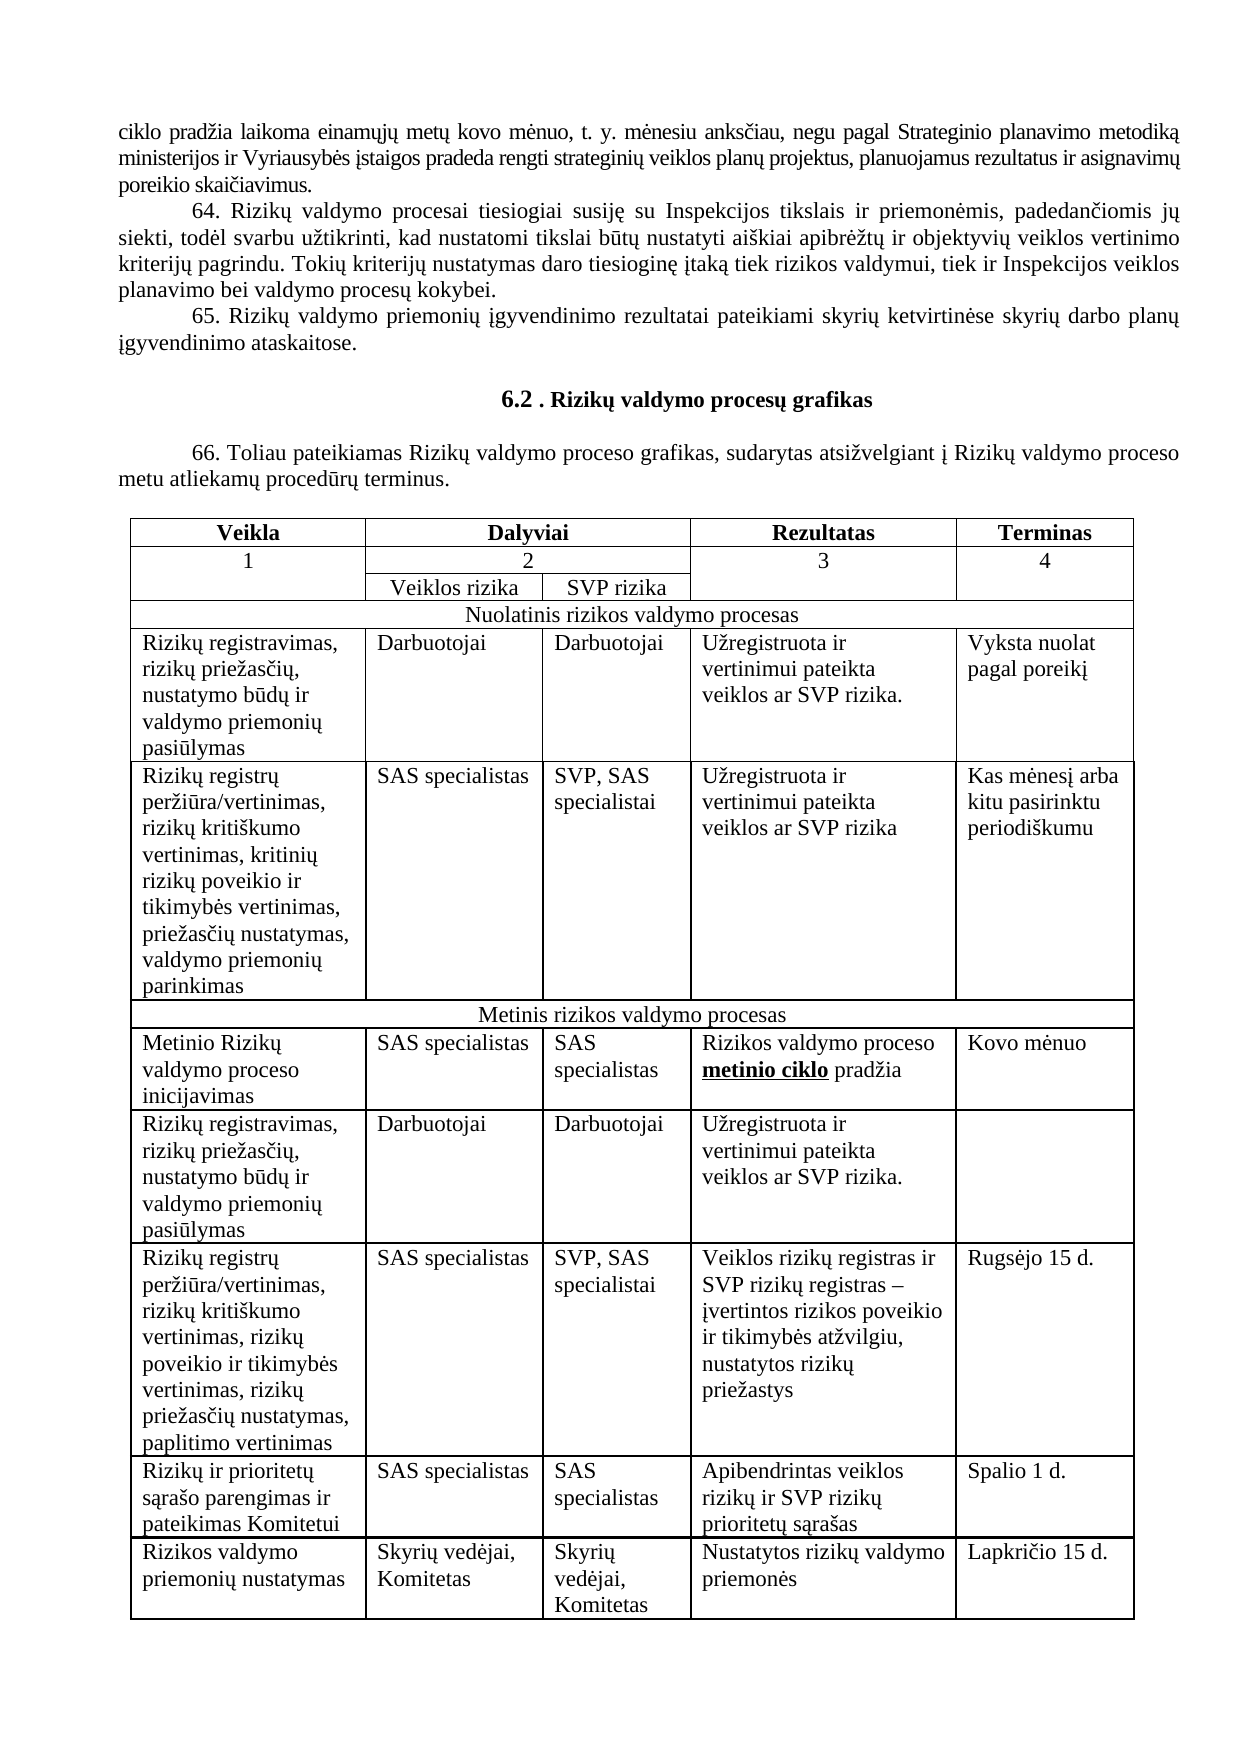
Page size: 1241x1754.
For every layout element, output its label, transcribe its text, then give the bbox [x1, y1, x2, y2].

table_cell Darbuotojai [543, 629, 690, 761]
table_cell Darbuotojai [366, 629, 542, 761]
table_cell Veiklos rizika [366, 574, 542, 600]
table_cell 2 [366, 547, 690, 573]
table_cell Metinis rizikos valdymo procesas [132, 1001, 1133, 1027]
table_cell Rugsėjo 15 d. [957, 1244, 1133, 1455]
text ciklo pradžia laikoma einamųjų metų kovo mėnuo, t. y. mėnesiu anksčiau, negu pagal Strateginio planavimo metodiką ministerijos ir Vyriausybės įstaigos pradeda rengti strateginių veiklos planų projektus, planuojamus rezultatus ir asignavimų poreikio skaičiavimus. [118, 118, 1181, 197]
table_cell Metinio Rizikų valdymo proceso inicijavimas [132, 1029, 365, 1108]
text 6.2 . Rizikų valdymo procesų grafikas [193, 384, 1181, 413]
table_cell Rizikos valdymo priemonių nustatymas [132, 1539, 365, 1617]
table_cell SAS specialistas [367, 1244, 542, 1455]
table_cell Rizikų registravimas, rizikų priežasčių, nustatymo būdų ir valdymo priemonių pasiūlymas [131, 629, 365, 761]
table_cell Nustatytos rizikų valdymo priemonės [692, 1539, 955, 1617]
table_cell Apibendrintas veiklos rizikų ir SVP rizikų prioritetų sąrašas [692, 1457, 955, 1536]
table_cell SAS specialistas [367, 762, 542, 999]
table_cell Darbuotojai [544, 1111, 690, 1242]
table_cell Užregistruota ir vertinimui pateikta veiklos ar SVP rizika. [692, 1111, 955, 1242]
table_cell SAS specialistas [544, 1029, 690, 1108]
table_header Veikla [131, 519, 365, 546]
table_cell Užregistruota ir vertinimui pateikta veiklos ar SVP rizika [692, 762, 955, 999]
table_cell Vyksta nuolat pagal poreikį [957, 629, 1133, 761]
table_cell 4 [957, 547, 1133, 600]
table_cell 1 [131, 547, 365, 600]
table_cell SAS specialistas [544, 1457, 690, 1536]
table_cell Spalio 1 d. [957, 1457, 1133, 1536]
table_cell Kas mėnesį arba kitu pasirinktu periodiškumu [957, 762, 1133, 999]
text 64. Rizikų valdymo procesai tiesiogiai susiję su Inspekcijos tikslais ir priemonėmis, padedančiomis jų siekti, todėl svarbu užtikrinti, kad nustatomi tikslai būtų nustatyti aiškiai apibrėžtų ir objektyvių veiklos vertinimo kriterijų pagrindu. Tokių kriterijų nustatymas daro tiesioginę įtaką tiek rizikos valdymui, tiek ir Inspekcijos veiklos planavimo bei valdymo procesų kokybei. [118, 197, 1181, 303]
table_cell SAS specialistas [367, 1457, 542, 1536]
table_cell Veiklos rizikų registras ir SVP rizikų registras – įvertintos rizikos poveikio ir tikimybės atžvilgiu, nustatytos rizikų priežastys [692, 1244, 955, 1455]
text 65. Rizikų valdymo priemonių įgyvendinimo rezultatai pateikiami skyrių ketvirtinėse skyrių darbo planų įgyvendinimo ataskaitose. [118, 303, 1181, 355]
table_cell SAS specialistas [367, 1029, 542, 1108]
table_cell Lapkričio 15 d. [957, 1539, 1133, 1617]
table_cell Kovo mėnuo [957, 1029, 1133, 1108]
table_cell SVP rizika [543, 574, 690, 600]
table_header Dalyviai [366, 519, 690, 546]
table_cell Nuolatinis rizikos valdymo procesas [131, 601, 1133, 628]
table_cell Darbuotojai [367, 1111, 542, 1242]
table_cell [957, 1111, 1133, 1242]
table_cell Skyrių vedėjai, Komitetas [367, 1539, 542, 1617]
table_cell 3 [691, 547, 956, 600]
table_cell SVP, SAS specialistai [544, 762, 690, 999]
table_cell Rizikų ir prioritetų sąrašo parengimas ir pateikimas Komitetui [132, 1457, 365, 1536]
table_cell Rizikų registrų peržiūra/vertinimas, rizikų kritiškumo vertinimas, kritinių rizikų poveikio ir tikimybės vertinimas, priežasčių nustatymas, valdymo priemonių parinkimas [132, 762, 365, 999]
table_header Terminas [957, 519, 1133, 546]
table_cell Užregistruota ir vertinimui pateikta veiklos ar SVP rizika. [691, 629, 956, 761]
table_cell Rizikų registravimas, rizikų priežasčių, nustatymo būdų ir valdymo priemonių pasiūlymas [132, 1111, 365, 1242]
table_header Rezultatas [691, 519, 956, 546]
table_cell SVP, SAS specialistai [544, 1244, 690, 1455]
table_cell Rizikų registrų peržiūra/vertinimas, rizikų kritiškumo vertinimas, rizikų poveikio ir tikimybės vertinimas, rizikų priežasčių nustatymas, paplitimo vertinimas [132, 1244, 365, 1455]
text 66. Toliau pateikiamas Rizikų valdymo proceso grafikas, sudarytas atsižvelgiant į Rizikų valdymo proceso metu atliekamų procedūrų terminus. [118, 439, 1181, 492]
table_cell Skyrių vedėjai, Komitetas [544, 1539, 690, 1617]
table_cell Rizikos valdymo proceso metinio ciklo pradžia [692, 1029, 955, 1108]
